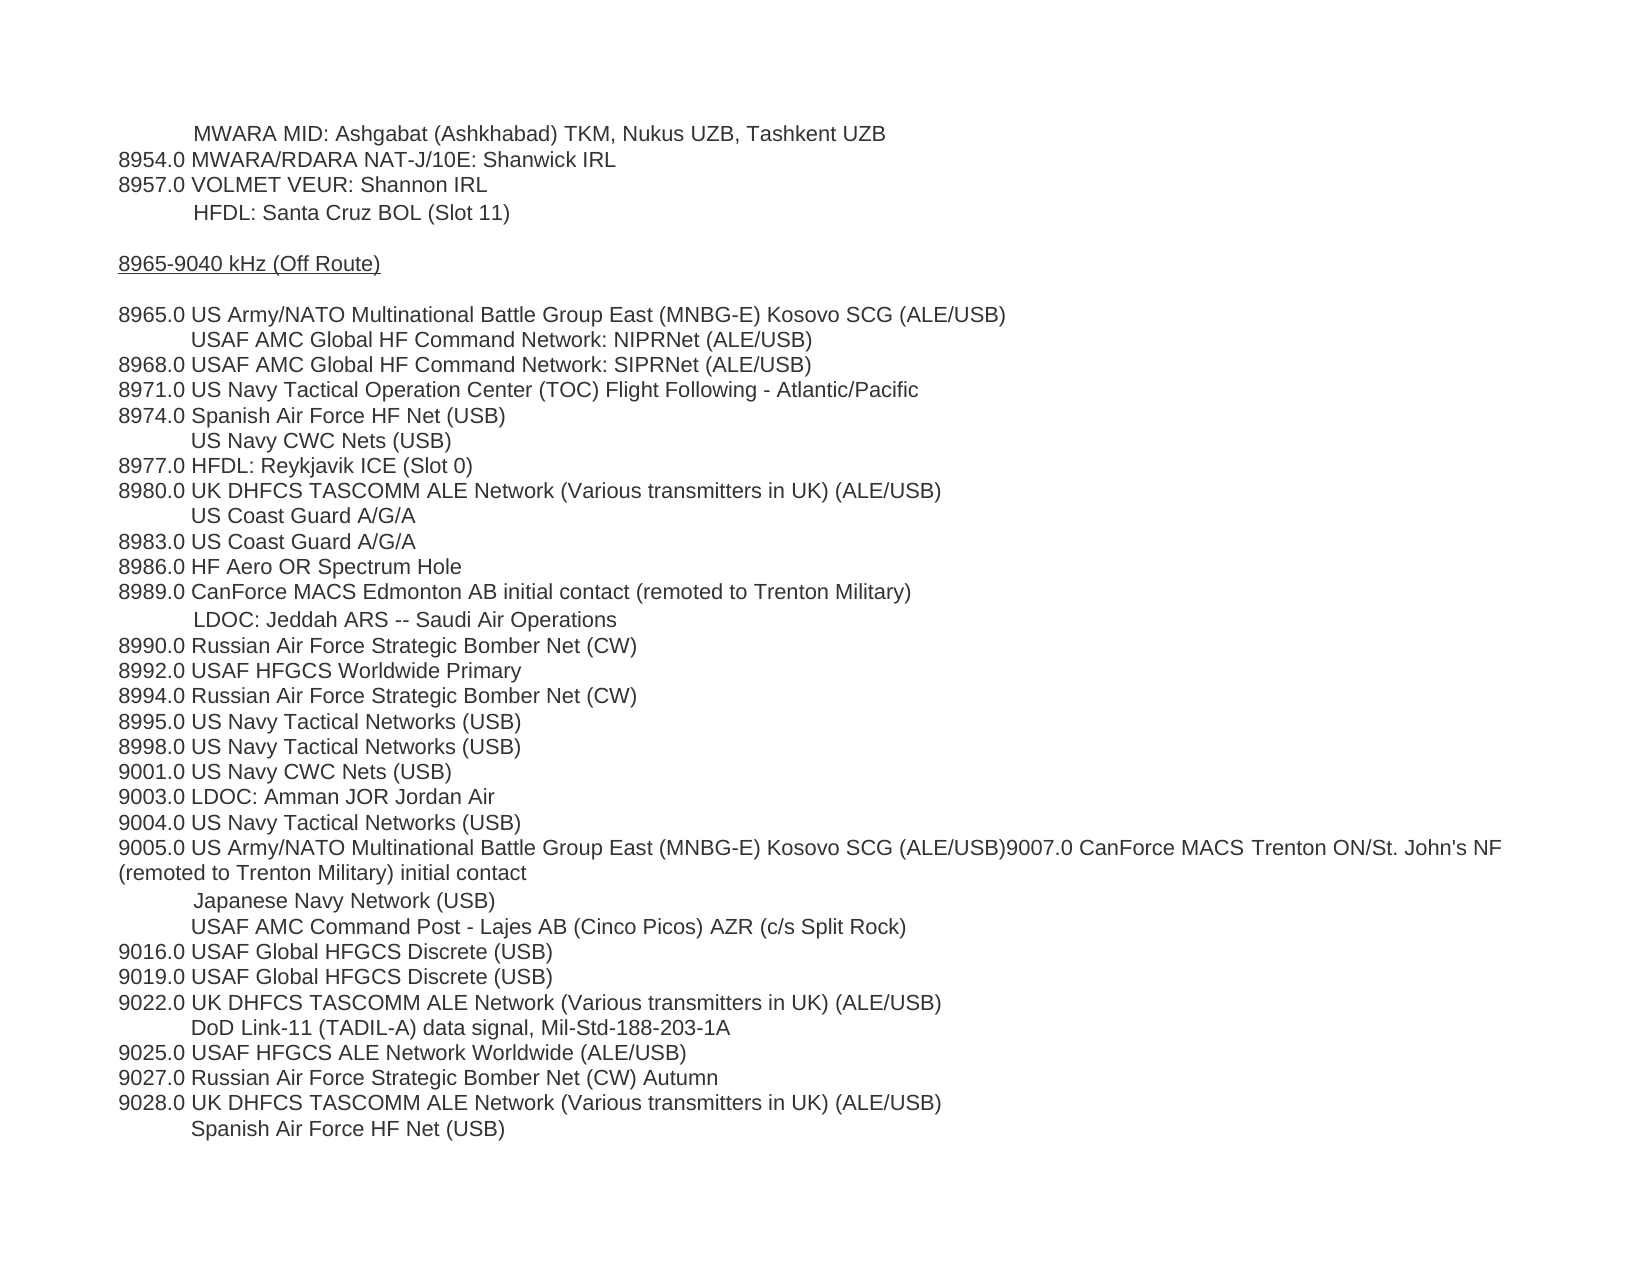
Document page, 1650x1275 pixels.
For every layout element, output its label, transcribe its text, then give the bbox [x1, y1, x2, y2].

text LDOC: Jeddah ARS -- Saudi Air Operations [118, 604, 1532, 633]
text 8965.0 US Army/NATO Multinational Battle Group East (MNBG-E) Kosovo SCG (ALE/USB) USAF AMC Global HF Command Network: NIPRNet (ALE/USB) 8968.0 USAF AMC Global HF Command Network: SIPRNet (ALE/USB) 8971.0 US Navy Tactical Operation Center (TOC) Flight Following - Atlantic/Pacific 8974.0 Spanish Air Force HF Net (USB) US Navy CWC Nets (USB) 8977.0 HFDL: Reykjavik ICE (Slot 0) [118, 302, 1532, 478]
text HFDL: Santa Cruz BOL (Slot 11) [118, 197, 1532, 226]
text 9028.0 UK DHFCS TASCOMM ALE Network (Various transmitters in UK) (ALE/USB) Spanish Air Force HF Net (USB) [118, 1090, 1532, 1141]
text 8980.0 UK DHFCS TASCOMM ALE Network (Various transmitters in UK) (ALE/USB) US Coast Guard A/G/A 8983.0 US Coast Guard A/G/A 8986.0 HF Aero OR Spectrum Hole 8989.0 CanForce MACS Edmonton AB initial contact (remoted to Trenton Military) [118, 478, 1532, 604]
text Japanese Navy Network (USB) USAF AMC Command Post - Lajes AB (Cinco Picos) AZR (c/s Split Rock) 9016.0 USAF Global HFGCS Discrete (USB) 9019.0 USAF Global HFGCS Discrete (USB) [118, 885, 1532, 989]
text 8990.0 Russian Air Force Strategic Bomber Net (CW) 8992.0 USAF HFGCS Worldwide Primary [118, 633, 1532, 683]
text 9022.0 UK DHFCS TASCOMM ALE Network (Various transmitters in UK) (ALE/USB) DoD Link-11 (TADIL-A) data signal, Mil-Std-188-203-1A 9025.0 USAF HFGCS ALE Network Worldwide (ALE/USB) 9027.0 Russian Air Force Strategic Bomber Net (CW) Autumn [118, 989, 1532, 1090]
text 9004.0 US Navy Tactical Networks (USB) 9005.0 US Army/NATO Multinational Battle Group East (MNBG-E) Kosovo SCG (ALE/USB)9007.0 CanForce MACS Trenton ON/St. John's NF (remoted to Trenton Military) initial contact [118, 809, 1532, 885]
text 8994.0 Russian Air Force Strategic Bomber Net (CW) 8995.0 US Navy Tactical Networks (USB) 8998.0 US Navy Tactical Networks (USB) 9001.0 US Navy CWC Nets (USB) 9003.0 LDOC: Amman JOR Jordan Air [118, 683, 1532, 809]
text 8957.0 VOLMET VEUR: Shannon IRL [118, 172, 1532, 197]
text 8965-9040 kHz (Off Route) [118, 251, 1532, 276]
text 8954.0 MWARA/RDARA NAT-J/10E: Shanwick IRL [118, 147, 1532, 172]
text MWARA MID: Ashgabat (Ashkhabad) TKM, Nukus UZB, Tashkent UZB [118, 118, 1532, 147]
